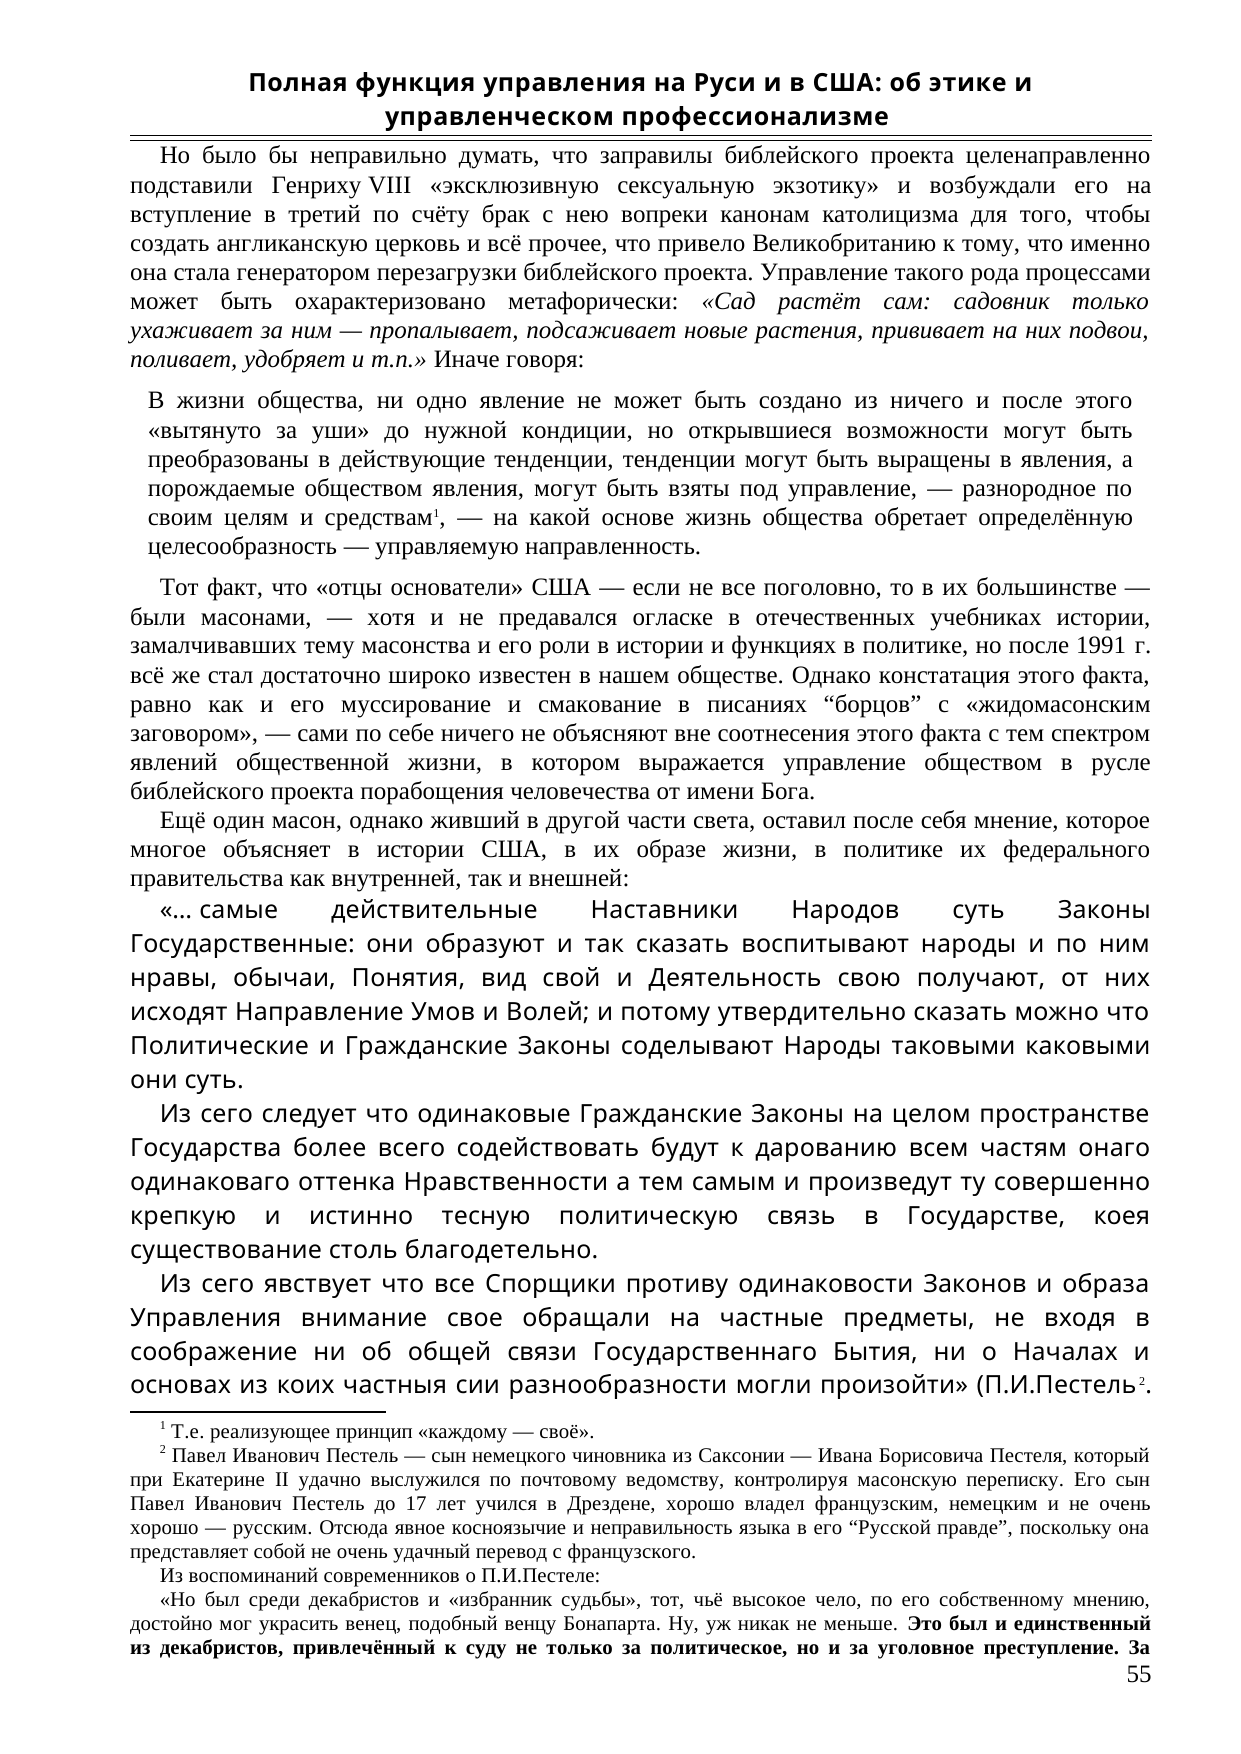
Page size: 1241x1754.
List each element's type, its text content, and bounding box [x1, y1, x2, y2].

text Ещё один масон, однако живший в другой части света, оставил после себя мнение, которое многое объясняет в истории США, в их образе жизни, в политике их федерального правительства как внутренней, так и внешней: [130, 805, 1152, 892]
text Тот факт, что «отцы основатели» США — если не все поголовно, то в их большинстве — были масонами, — хотя и не предавался огласке в отечественных учебниках истории, замалчивавших тему масонства и его роли в истории и функциях в политике, но после 1991 г. всё же стал достаточно широко известен в нашем обществе. Однако констатация этого факта, равно как и его муссирование и смакование в писаниях “борцов” с «жидомасонским заговором», — сами по себе ничего не объясняют вне соотнесения этого факта с тем спектром явлений общественной жизни, в котором выражается управление обществом в русле библейского проекта порабощения человечества от имени Бога. [130, 572, 1152, 805]
text Из сего следует что одинаковые Гражданские Законы на целом пространстве Государства более всего содействовать будут к дарованию всем частям онаго одинаковаго оттенка Нравственности а тем самым и произведут ту совершенно крепкую и истинно тесную политическую связь в Государстве, коея существование столь благодетельно. [130, 1096, 1152, 1266]
text Из сего явствует что все Спорщики противу одинаковости Законов и образа Управления внимание свое обращали на частные предметы, не входя в соображение ни об общей связи Государственнаго Бытия, ни о Началах и основах из коих частныя сии разнообразности могли произойти» (П.И.Пестель. “РУССКАЯ ПРАВДА”, орфография и пунктуация цитируемой публикации: http://lib.babr.ru/index.php?book=4533; http://constitution.garant.ru/DOC_32000.htm). [130, 1266, 1152, 1401]
text «… самые действительные Наставники Народов суть Законы Государственные: они образуют и так сказать воспитывают народы и по ним нравы, обычаи, Понятия, вид свой и Деятельность свою получают, от них исходят Направление Умов и Волей; и потому утвердительно сказать можно что Политические и Гражданские Законы соделывают Народы таковыми каковыми они суть. [130, 892, 1152, 1096]
text Павел Иванович Пестель — сын немецкого чиновника из Саксонии ― Ивана Борисовича Пестеля, который при Екатерине II удачно выслужился по почтовому ведомству, контролируя масонскую переписку. Его сын Павел Иванович Пестель до 17 лет учился в Дрездене, хорошо владел французским, немецким и не очень хорошо — русским. Отсюда явное косноязычие и неправильность языка в его “Русской правде”, поскольку она представляет собой не очень удачный перевод с французского. [130, 1442, 1152, 1563]
text «Но был среди декабристов и «избранник судьбы», тот, чьё высокое чело, по его собственному мнению, достойно мог украсить венец, подобный венцу Бонапарта. Ну, уж никак не меньше. Это был и единственный из декабристов, привлечённый к суду не только за политическое, но и за уголовное преступление. За [130, 1587, 1152, 1659]
text В жизни общества, ни одно явление не может быть создано из ничего и после этого «вытянуто за уши» до нужной кондиции, но открывшиеся возможности могут быть преобразованы в действующие тенденции, тенденции могут быть выращены в явления, а порождаемые обществом явления, могут быть взяты под управление, — разнородное по своим целям и средствам, — на какой основе жизнь общества обретает определённую целесообразность — управляемую направленность. [148, 385, 1134, 560]
text Но было бы неправильно думать, что заправилы библейского проекта целенаправленно подставили Генриху VIII «эксклюзивную сексуальную экзотику» и возбуждали его на вступление в третий по счёту брак с нею вопреки канонам католицизма для того, чтобы создать англиканскую церковь и всё прочее, что привело Великобританию к тому, что именно она стала генератором перезагрузки библейского проекта. Управление такого рода процессами может быть охарактеризовано метафорически: «Сад растёт сам: садовник только ухаживает за ним — пропалывает, под­саживает новые растения, прививает на них подвои, поливает, удобряет и т.п.» Иначе говоря: [130, 141, 1152, 373]
text Из воспоминаний современников о П.И.Пестеле: [130, 1563, 1152, 1587]
text Т.е. реализующее принцип «каждому — своё». [130, 1418, 1152, 1442]
